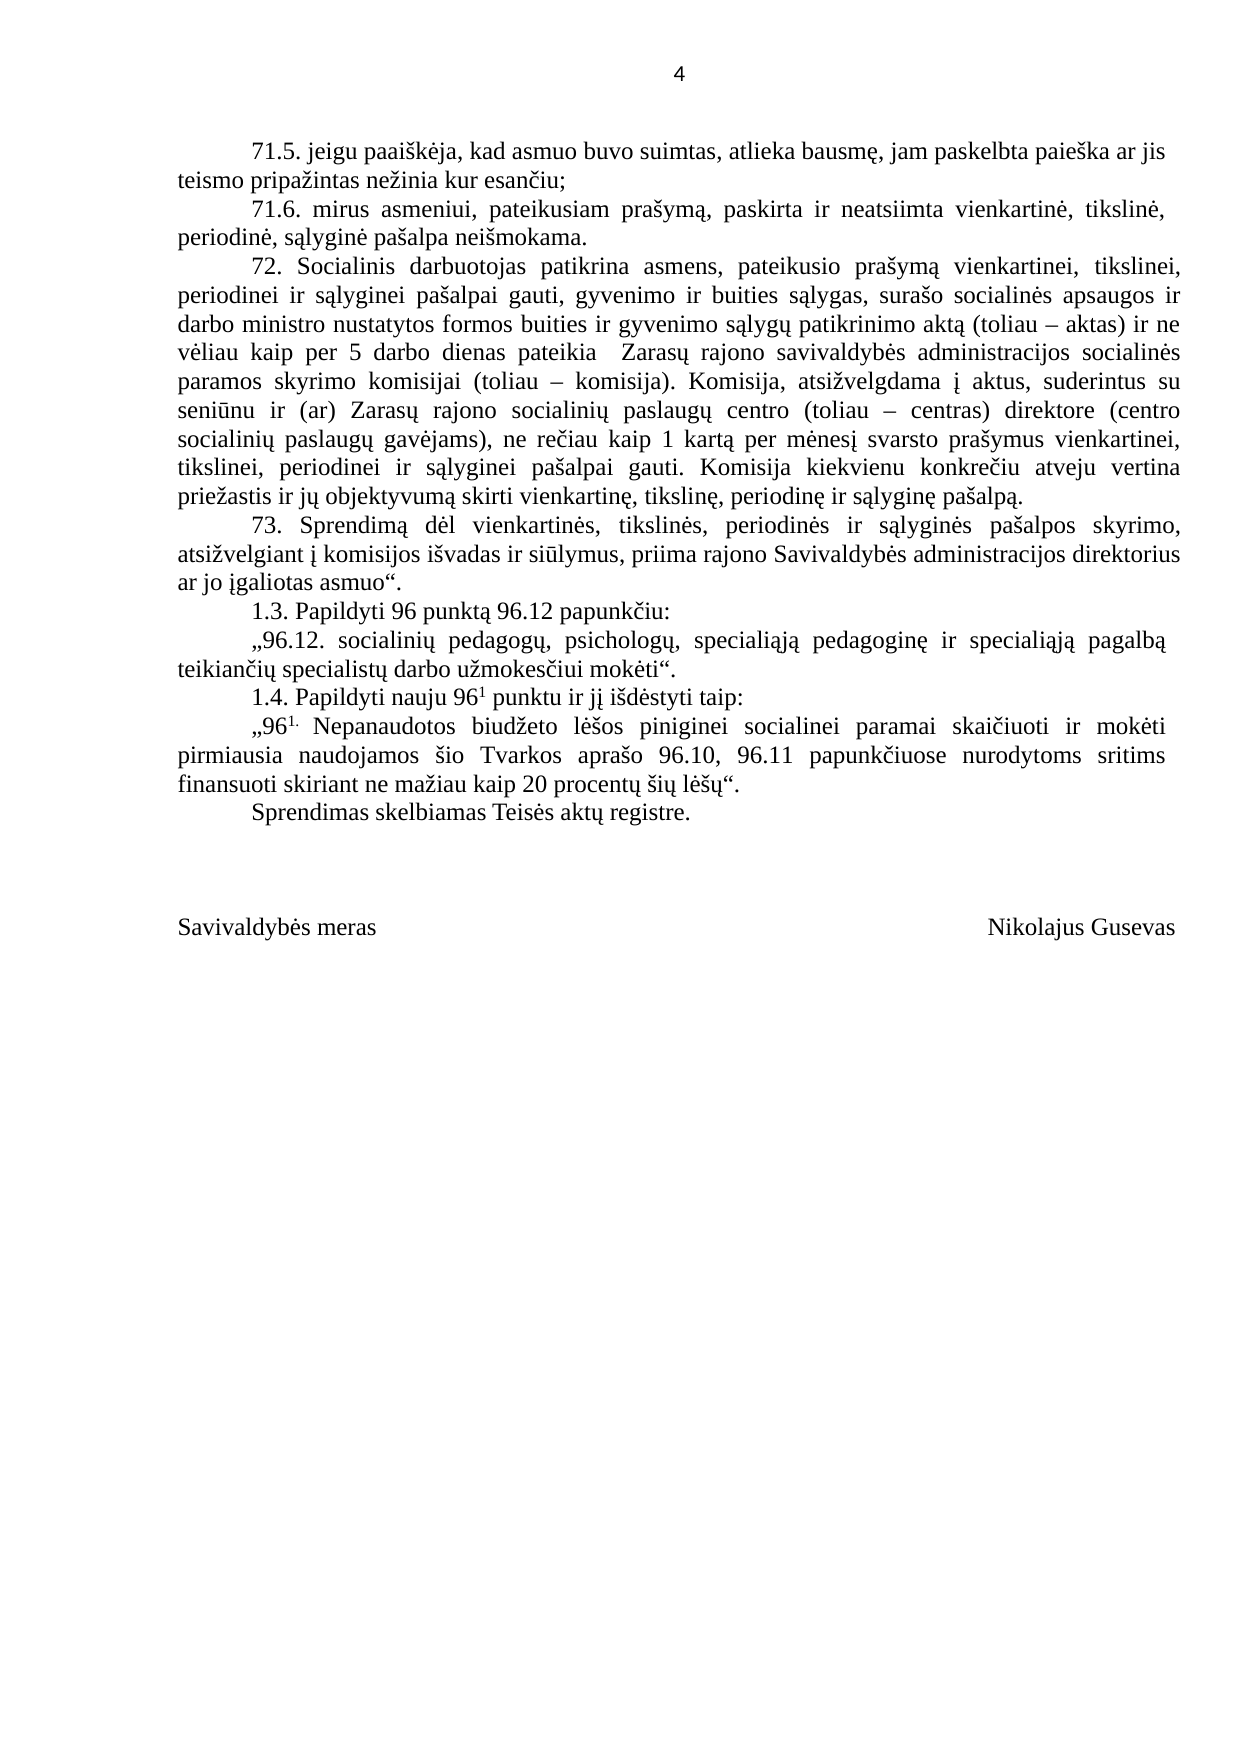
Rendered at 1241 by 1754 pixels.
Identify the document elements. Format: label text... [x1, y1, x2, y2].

text Sprendimas skelbiamas Teisės aktų registre. [177, 797, 1177, 826]
text 71.5. jeigu paaiškėja, kad asmuo buvo suimtas, atlieka bausmę, jam paskelbta paieška ar jis teismo pripažintas nežinia kur esančiu; [177, 136, 1167, 194]
text Savivaldybės meras Nikolajus Gusevas [177, 912, 1181, 941]
text „961. Nepanaudotos biudžeto lėšos piniginei socialinei paramai skaičiuoti ir mokėti pirmiausia naudojamos šio Tvarkos aprašo 96.10, 96.11 papunkčiuose nurodytoms sritims finansuoti skiriant ne mažiau kaip 20 procentų šių lėšų“. [177, 711, 1167, 797]
text 71.6. mirus asmeniui, pateikusiam prašymą, paskirta ir neatsiimta vienkartinė, tikslinė, periodinė, sąlyginė pašalpa neišmokama. [177, 194, 1167, 251]
text 1.4. Papildyti nauju 961 punktu ir jį išdėstyti taip: [177, 682, 1167, 711]
text „96.12. socialinių pedagogų, psichologų, specialiąją pedagoginę ir specialiąją pagalbą teikiančių specialistų darbo užmokesčiui mokėti“. [177, 625, 1167, 682]
text 1.3. Papildyti 96 punktą 96.12 papunkčiu: [177, 596, 1181, 625]
text 72. Socialinis darbuotojas patikrina asmens, pateikusio prašymą vienkartinei, tikslinei, periodinei ir sąlyginei pašalpai gauti, gyvenimo ir buities sąlygas, surašo socialinės apsaugos ir darbo ministro nustatytos formos buities ir gyvenimo sąlygų patikrinimo aktą (toliau – aktas) ir ne vėliau kaip per 5 darbo dienas pateikia Zarasų rajono savivaldybės administracijos socialinės paramos skyrimo komisijai (toliau – komisija). Komisija, atsižvelgdama į aktus, suderintus su seniūnu ir (ar) Zarasų rajono socialinių paslaugų centro (toliau – centras) direktore (centro socialinių paslaugų gavėjams), ne rečiau kaip 1 kartą per mėnesį svarsto prašymus vienkartinei, tikslinei, periodinei ir sąlyginei pašalpai gauti. Komisija kiekvienu konkrečiu atveju vertina priežastis ir jų objektyvumą skirti vienkartinę, tikslinę, periodinę ir sąlyginę pašalpą. [177, 251, 1181, 510]
text 73. Sprendimą dėl vienkartinės, tikslinės, periodinės ir sąlyginės pašalpos skyrimo, atsižvelgiant į komisijos išvadas ir siūlymus, priima rajono Savivaldybės administracijos direktorius ar jo įgaliotas asmuo“. [177, 510, 1181, 596]
